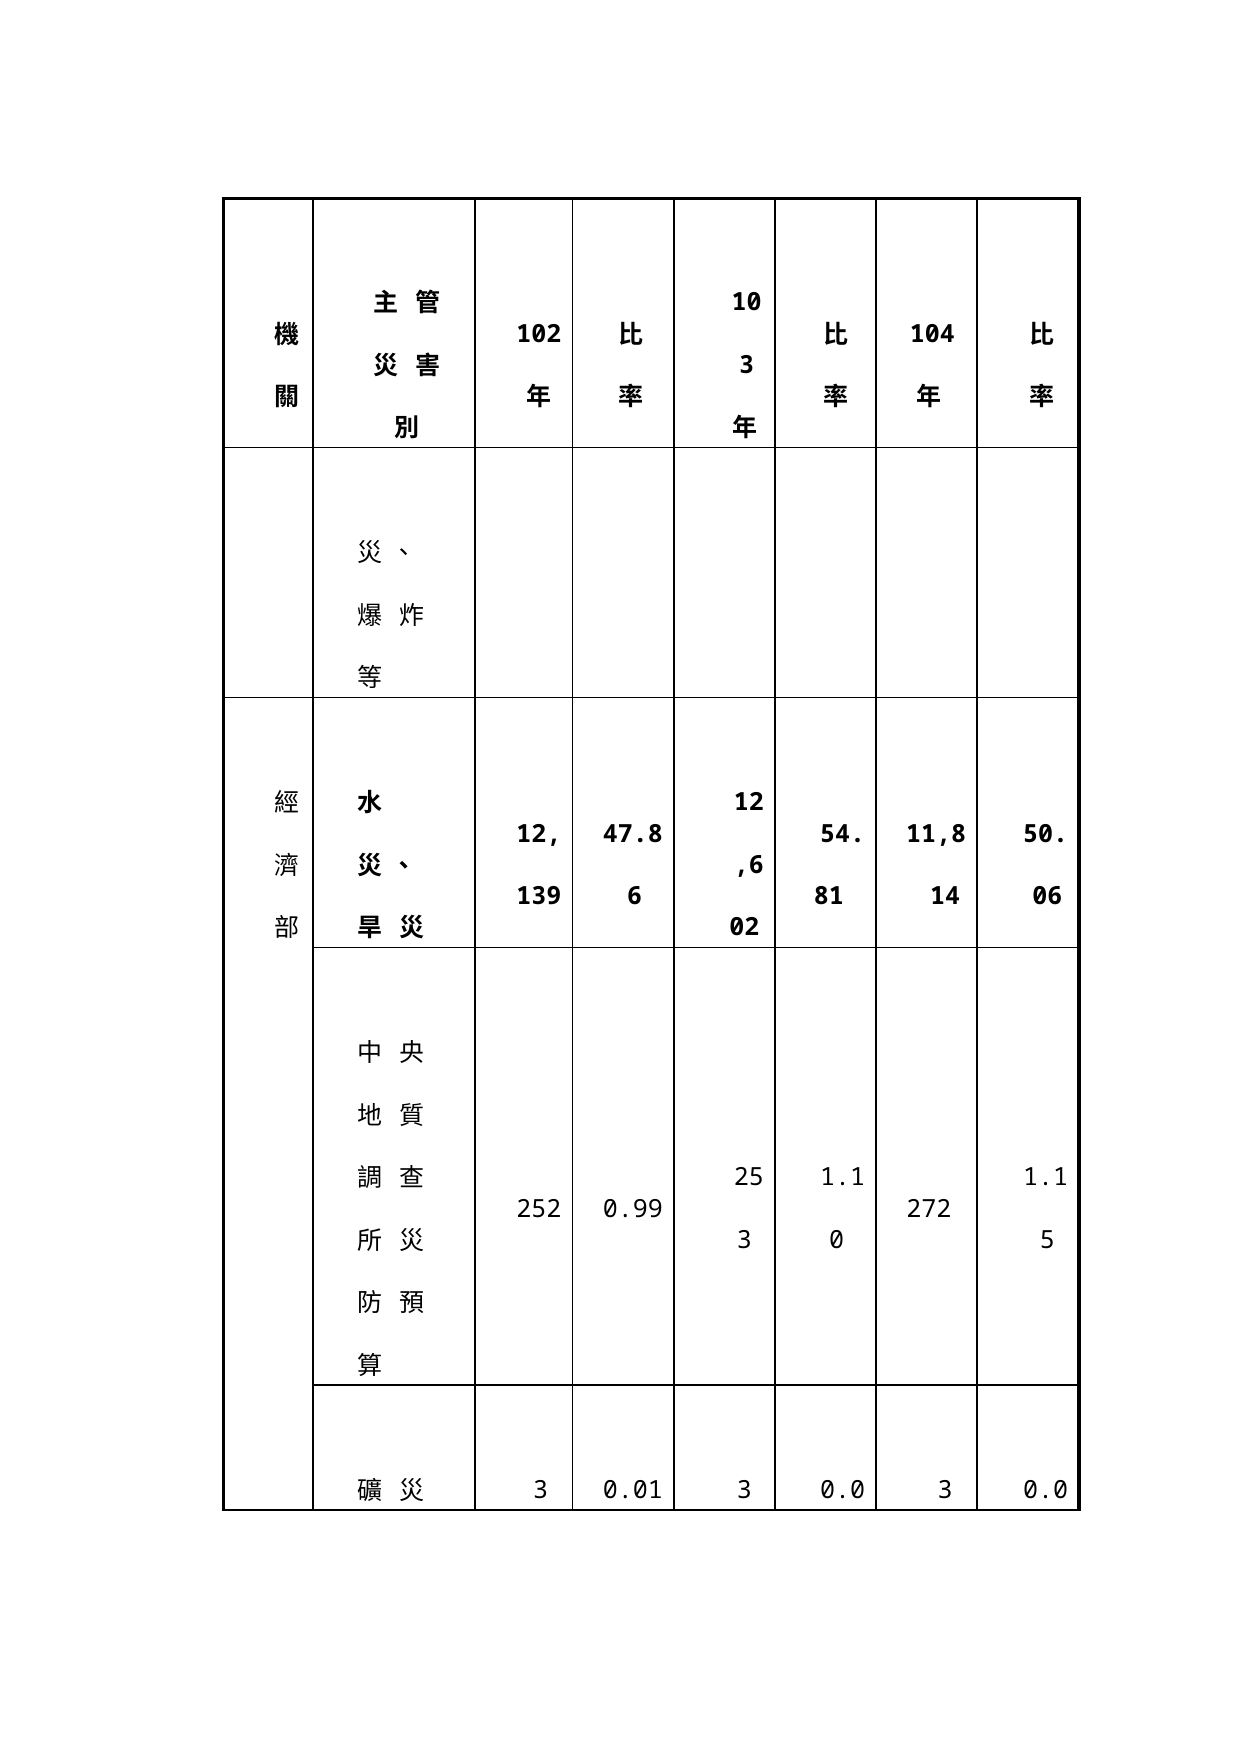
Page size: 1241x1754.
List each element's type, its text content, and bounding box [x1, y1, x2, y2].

table_cell 12,602 [675, 698, 774, 947]
table_cell 272 [877, 948, 976, 1384]
table_cell 礦災 [314, 1386, 474, 1509]
table_cell 54.81 [776, 698, 875, 947]
table_cell [877, 448, 976, 697]
table_cell 災、爆炸等 [314, 448, 474, 697]
table_header 機關 [225, 200, 312, 447]
table_cell [573, 448, 673, 697]
table_cell 3 [675, 1386, 774, 1509]
table_cell 3 [476, 1386, 572, 1509]
table_cell 0.0 [978, 1386, 1077, 1509]
table_cell [675, 448, 774, 697]
table_cell 中央地質調查所災防預算 [314, 948, 474, 1384]
table_cell [776, 448, 875, 697]
table_cell 3 [877, 1386, 976, 1509]
table_header 比率 [776, 200, 875, 447]
table_cell 252 [476, 948, 572, 1384]
table_cell 50.06 [978, 698, 1077, 947]
table_cell 12,139 [476, 698, 572, 947]
table_header 比率 [573, 200, 673, 447]
table_header 102 年 [476, 200, 572, 447]
table_cell 0.01 [573, 1386, 673, 1509]
table_cell 0.99 [573, 948, 673, 1384]
table_cell 0.0 [776, 1386, 875, 1509]
table_header 主管災害別 [314, 200, 474, 447]
table_header 103 年 [675, 200, 774, 447]
table_cell 經濟部 [225, 698, 312, 1509]
table_cell 47.86 [573, 698, 673, 947]
table_cell [978, 448, 1077, 697]
table_cell 253 [675, 948, 774, 1384]
table_cell 11,814 [877, 698, 976, 947]
table_cell 1.10 [776, 948, 875, 1384]
table_cell [476, 448, 572, 697]
table_header 比率 [978, 200, 1077, 447]
table_cell 1.15 [978, 948, 1077, 1384]
table_header 104 年 [877, 200, 976, 447]
table_cell 水災、旱災 [314, 698, 474, 947]
table_cell [225, 448, 312, 697]
